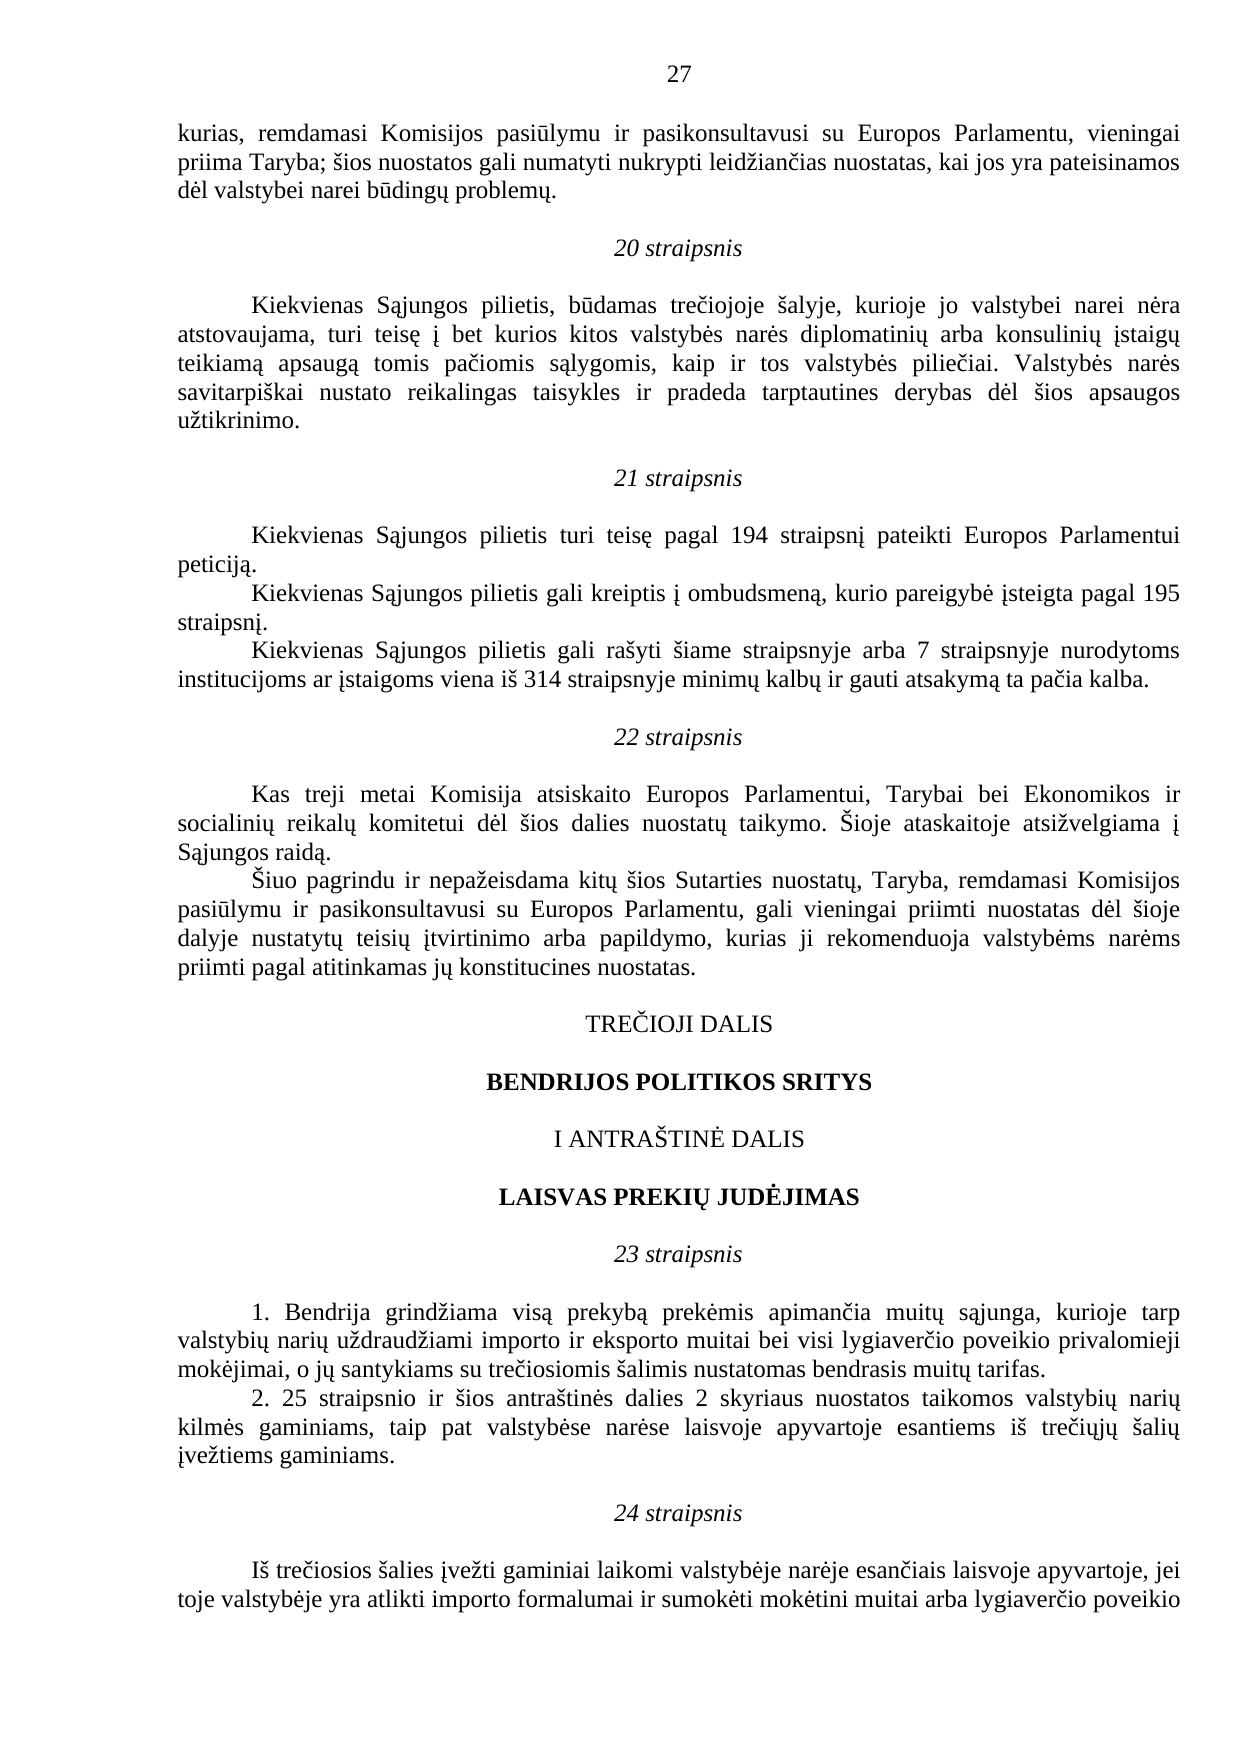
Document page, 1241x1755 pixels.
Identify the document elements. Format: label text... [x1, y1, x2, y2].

text Kiekvienas Sąjungos pilietis turi teisę pagal 194 straipsnį pateikti Europos Parlamentui peticiją. [177, 521, 1181, 578]
text TREČIOJI DALIS [177, 1009, 1181, 1038]
text 22 straipsnis [177, 722, 1181, 751]
text kurias, remdamasi Komisijos pasiūlymu ir pasikonsultavusi su Europos Parlamentu, vieningai priima Taryba; šios nuostatos gali numatyti nukrypti leidžiančias nuostatas, kai jos yra pateisinamos dėl valstybei narei būdingų problemų. [177, 118, 1181, 204]
text 2. 25 straipsnio ir šios antraštinės dalies 2 skyriaus nuostatos taikomos valstybių narių kilmės gaminiams, taip pat valstybėse narėse laisvoje apyvartoje esantiems iš trečiųjų šalių įvežtiems gaminiams. [177, 1383, 1181, 1469]
text Kiekvienas Sąjungos pilietis gali rašyti šiame straipsnyje arba 7 straipsnyje nurodytoms institucijoms ar įstaigoms viena iš 314 straipsnyje minimų kalbų ir gauti atsakymą ta pačia kalba. [177, 636, 1181, 693]
text 23 straipsnis [177, 1239, 1181, 1268]
text 21 straipsnis [177, 463, 1181, 492]
text BENDRIJOS POLITIKOS SRITYS [177, 1067, 1181, 1096]
text Kiekvienas Sąjungos pilietis, būdamas trečiojoje šalyje, kurioje jo valstybei narei nėra atstovaujama, turi teisę į bet kurios kitos valstybės narės diplomatinių arba konsulinių įstaigų teikiamą apsaugą tomis pačiomis sąlygomis, kaip ir tos valstybės piliečiai. Valstybės narės savitarpiškai nustato reikalingas taisykles ir pradeda tarptautines derybas dėl šios apsaugos užtikrinimo. [177, 291, 1181, 434]
text 24 straipsnis [177, 1498, 1181, 1527]
text Kas treji metai Komisija atsiskaito Europos Parlamentui, Tarybai bei Ekonomikos ir socialinių reikalų komitetui dėl šios dalies nuostatų taikymo. Šioje ataskaitoje atsižvelgiama į Sąjungos raidą. [177, 779, 1181, 866]
text I ANTRAŠTINĖ DALIS [177, 1124, 1181, 1153]
text Iš trečiosios šalies įvežti gaminiai laikomi valstybėje narėje esančiais laisvoje apyvartoje, jei toje valstybėje yra atlikti importo formalumai ir sumokėti mokėtini muitai arba lygiaverčio poveikio [177, 1556, 1181, 1613]
text Kiekvienas Sąjungos pilietis gali kreiptis į ombudsmeną, kurio pareigybė įsteigta pagal 195 straipsnį. [177, 578, 1181, 636]
text LAISVAS PREKIŲ JUDĖJIMAS [177, 1182, 1181, 1211]
text Šiuo pagrindu ir nepažeisdama kitų šios Sutarties nuostatų, Taryba, remdamasi Komisijos pasiūlymu ir pasikonsultavusi su Europos Parlamentu, gali vieningai priimti nuostatas dėl šioje dalyje nustatytų teisių įtvirtinimo arba papildymo, kurias ji rekomenduoja valstybėms narėms priimti pagal atitinkamas jų konstitucines nuostatas. [177, 866, 1181, 981]
text 1. Bendrija grindžiama visą prekybą prekėmis apimančia muitų sąjunga, kurioje tarp valstybių narių uždraudžiami importo ir eksporto muitai bei visi lygiaverčio poveikio privalomieji mokėjimai, o jų santykiams su trečiosiomis šalimis nustatomas bendrasis muitų tarifas. [177, 1297, 1181, 1383]
text 20 straipsnis [177, 233, 1181, 262]
